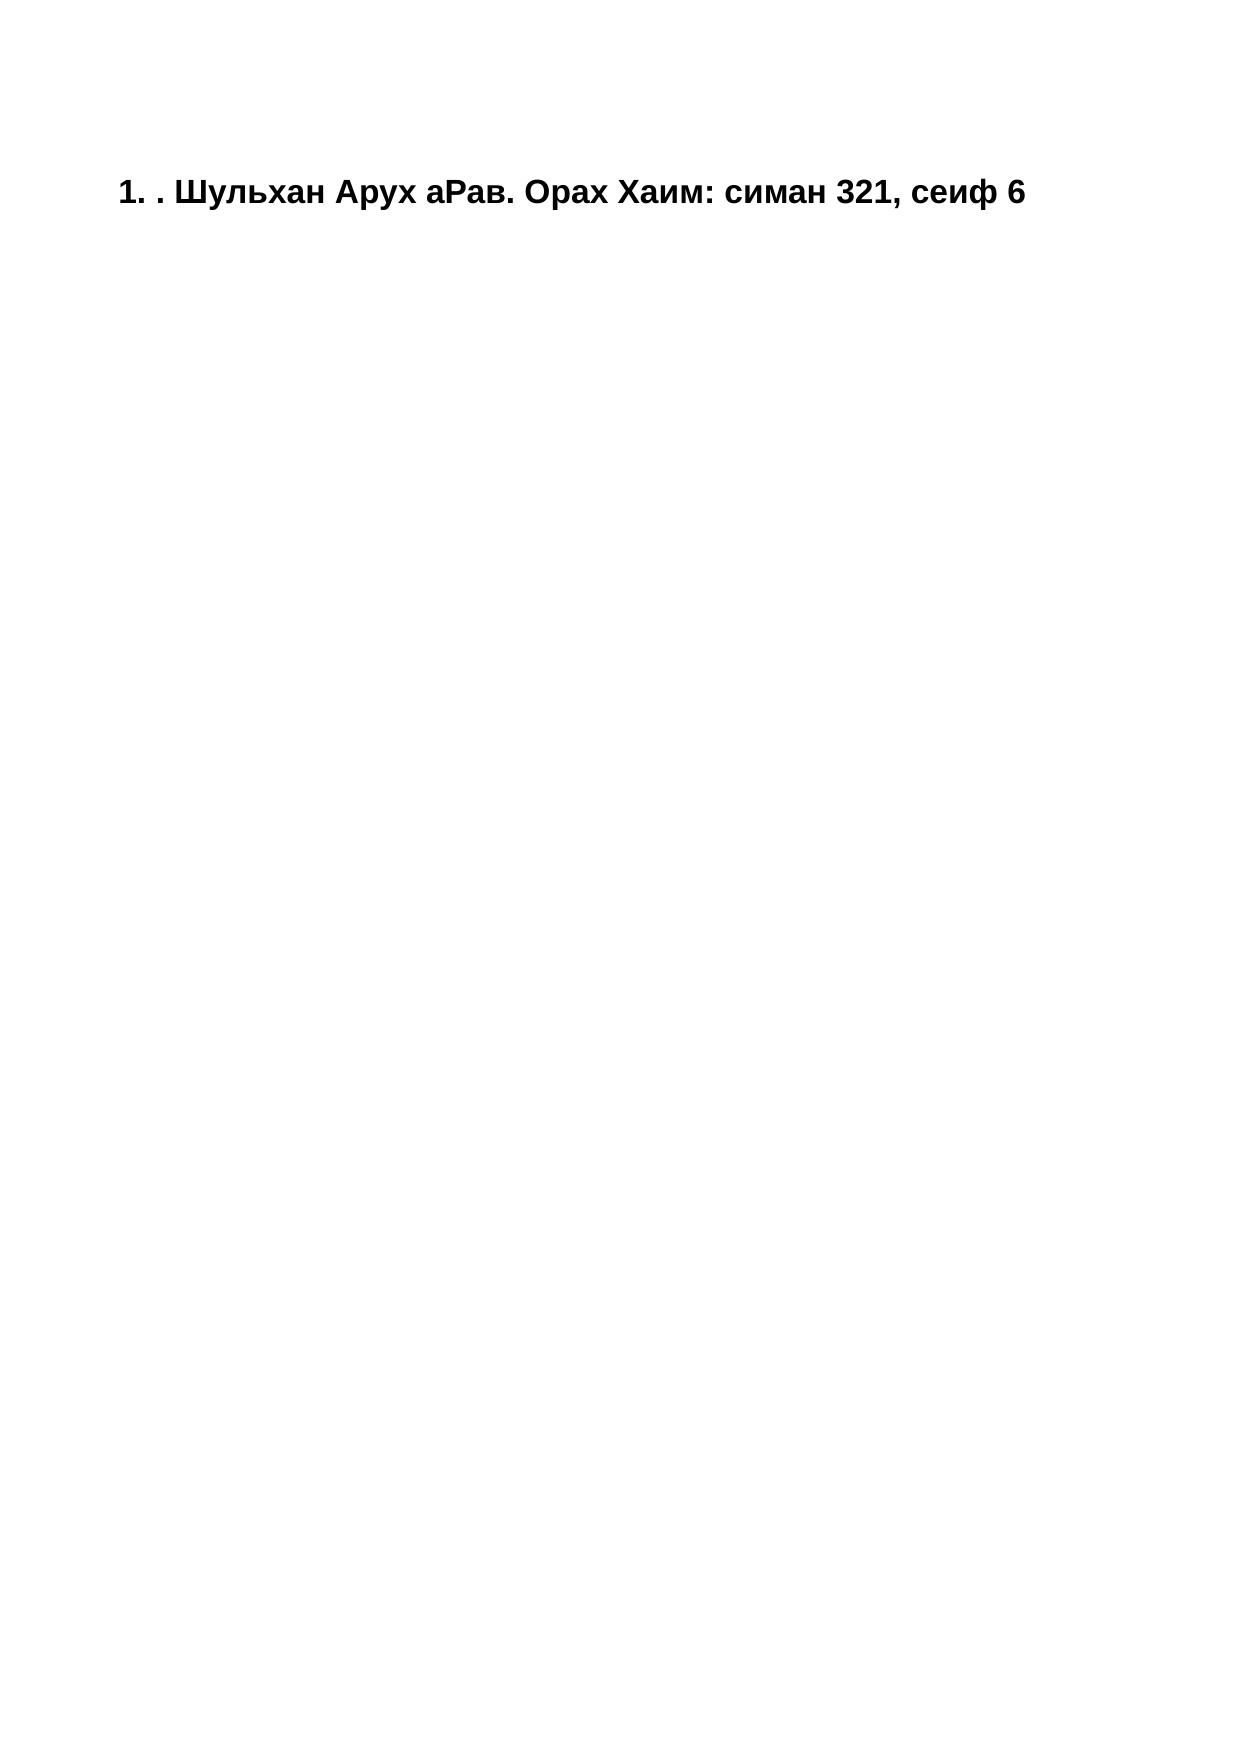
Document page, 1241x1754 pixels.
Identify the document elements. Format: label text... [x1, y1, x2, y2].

subtitle . Шульхан Арух аРав. Орах Хаим: симан 321, сеиф 6 [118, 147, 1122, 176]
